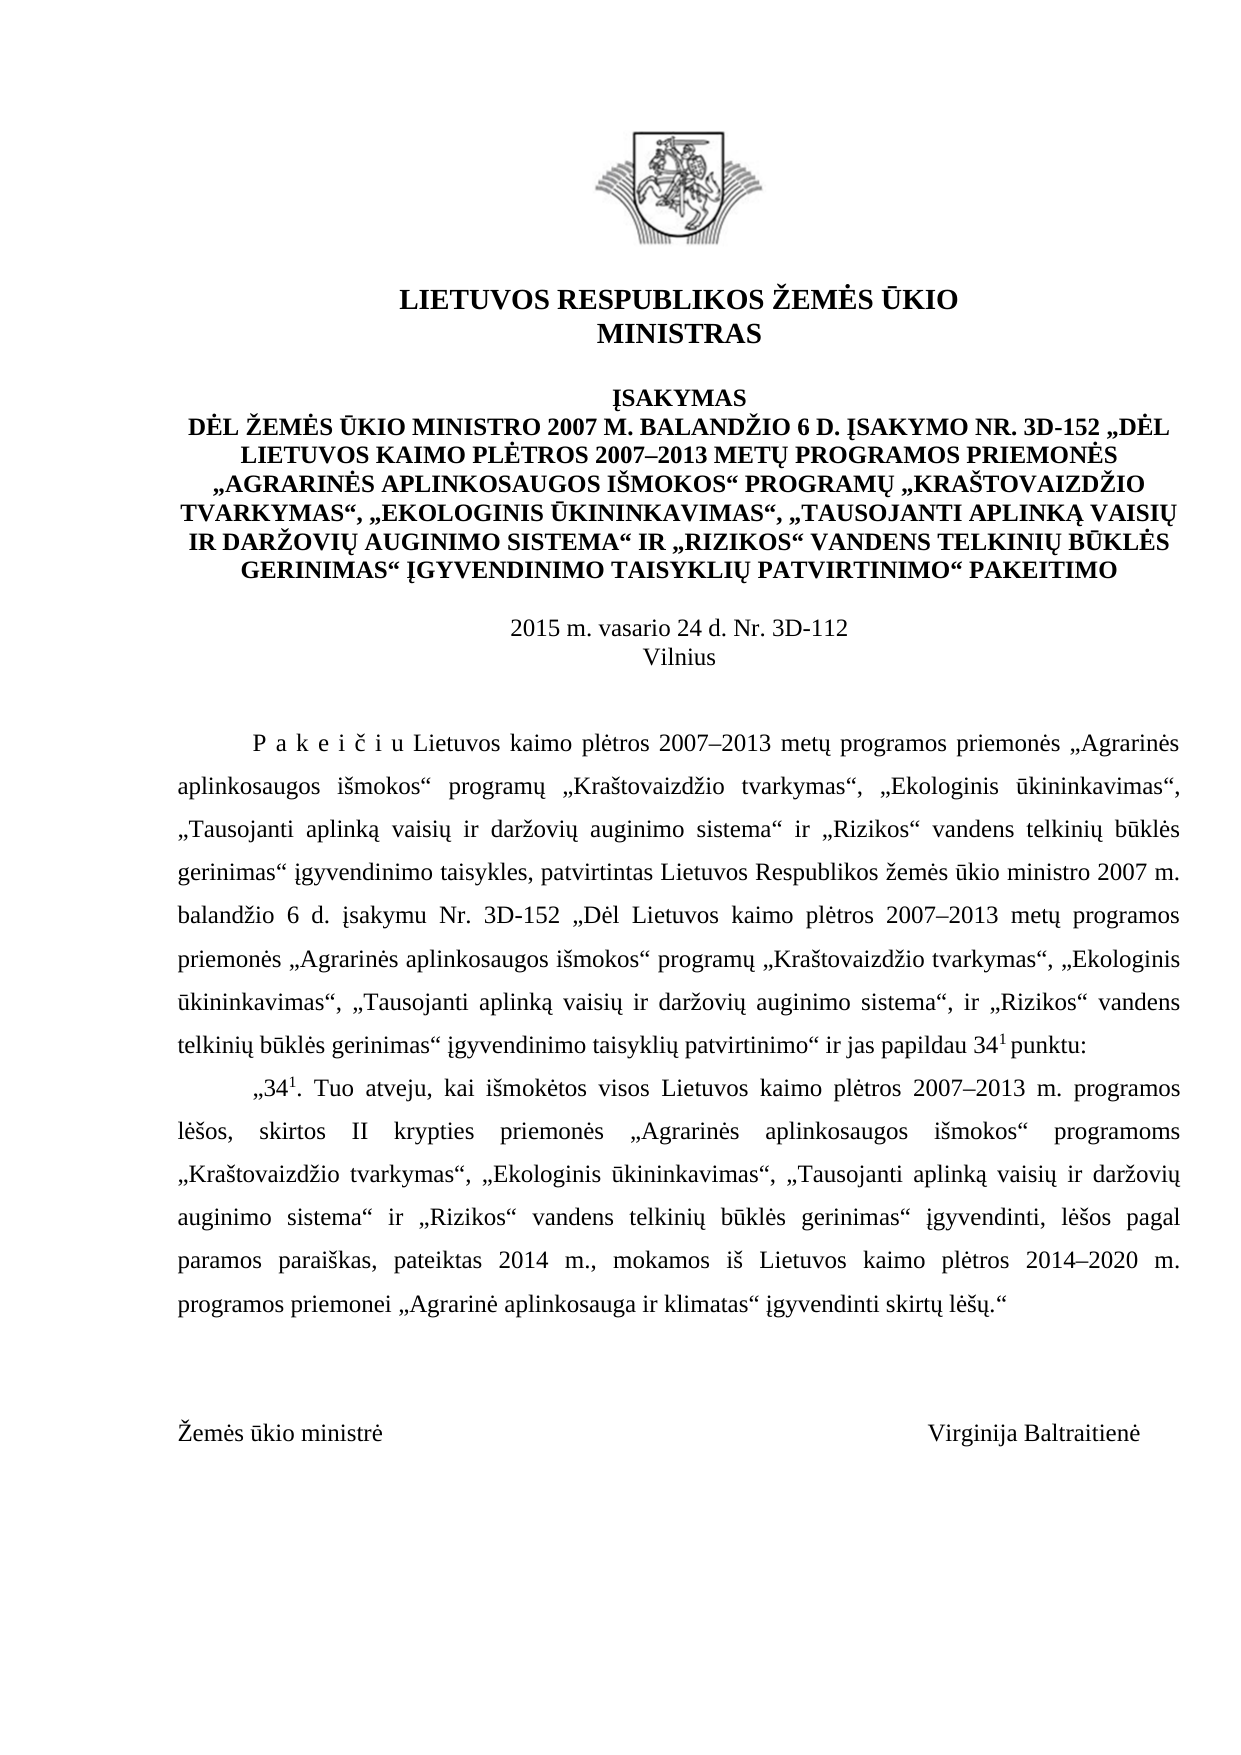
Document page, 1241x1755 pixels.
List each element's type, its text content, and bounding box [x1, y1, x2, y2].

text „341. Tuo atveju, kai išmokėtos visos Lietuvos kaimo plėtros 2007–2013 m. programos lėšos, skirtos II krypties priemonės „Agrarinės aplinkosaugos išmokos“ programoms „Kraštovaizdžio tvarkymas“, „Ekologinis ūkininkavimas“, „Tausojanti aplinką vaisių ir daržovių auginimo sistema“ ir „Rizikos“ vandens telkinių būklės gerinimas“ įgyvendinti, lėšos pagal paramos paraiškas, pateiktas 2014 m., mokamos iš Lietuvos kaimo plėtros 2014–2020 m. programos priemonei „Agrarinė aplinkosauga ir klimatas“ įgyvendinti skirtų lėšų.“ [177, 1073, 1181, 1317]
text ĮSAKYMAS [177, 383, 1181, 412]
text DĖL ŽEMĖS ŪKIO MINISTRO 2007 M. BALANDŽIO 6 D. ĮSAKYMO NR. 3D-152 „DĖL LIETUVOS KAIMO PLĖTROS 2007–2013 METŲ PROGRAMOS PRIEMONĖS „AGRARINĖS APLINKOSAUGOS IŠMOKOS“ PROGRAMŲ „KRAŠTOVAIZDŽIO TVARKYMAS“, „EKOLOGINIS ŪKININKAVIMAS“, „TAUSOJANTI APLINKĄ VAISIŲ IR DARŽOVIŲ AUGINIMO SISTEMA“ IR „RIZIKOS“ VANDENS TELKINIŲ BŪKLĖS GERINIMAS“ ĮGYVENDINIMO TAISYKLIŲ PATVIRTINIMO“ PAKEITIMO [177, 412, 1181, 584]
text 2015 m. vasario 24 d. Nr. 3D-112 [177, 613, 1181, 642]
text Vilnius [177, 642, 1181, 671]
text LIETUVOS RESPUBLIKOS ŽEMĖS ŪKIO [177, 282, 1181, 316]
text P a k e i č i u Lietuvos kaimo plėtros 2007–2013 metų programos priemonės „Agrarinės aplinkosaugos išmokos“ programų „Kraštovaizdžio tvarkymas“, „Ekologinis ūkininkavimas“, „Tausojanti aplinką vaisių ir daržovių auginimo sistema“ ir „Rizikos“ vandens telkinių būklės gerinimas“ įgyvendinimo taisykles, patvirtintas Lietuvos Respublikos žemės ūkio ministro 2007 m. balandžio 6 d. įsakymu Nr. 3D-152 „Dėl Lietuvos kaimo plėtros 2007–2013 metų programos priemonės „Agrarinės aplinkosaugos išmokos“ programų „Kraštovaizdžio tvarkymas“, „Ekologinis ūkininkavimas“, „Tausojanti aplinką vaisių ir daržovių auginimo sistema“, ir „Rizikos“ vandens telkinių būklės gerinimas“ įgyvendinimo taisyklių patvirtinimo“ ir jas papildau 341 punktu: [177, 728, 1181, 1059]
text Žemės ūkio ministrė Virginija Baltraitienė [177, 1418, 1181, 1447]
text MINISTRAS [177, 316, 1181, 349]
